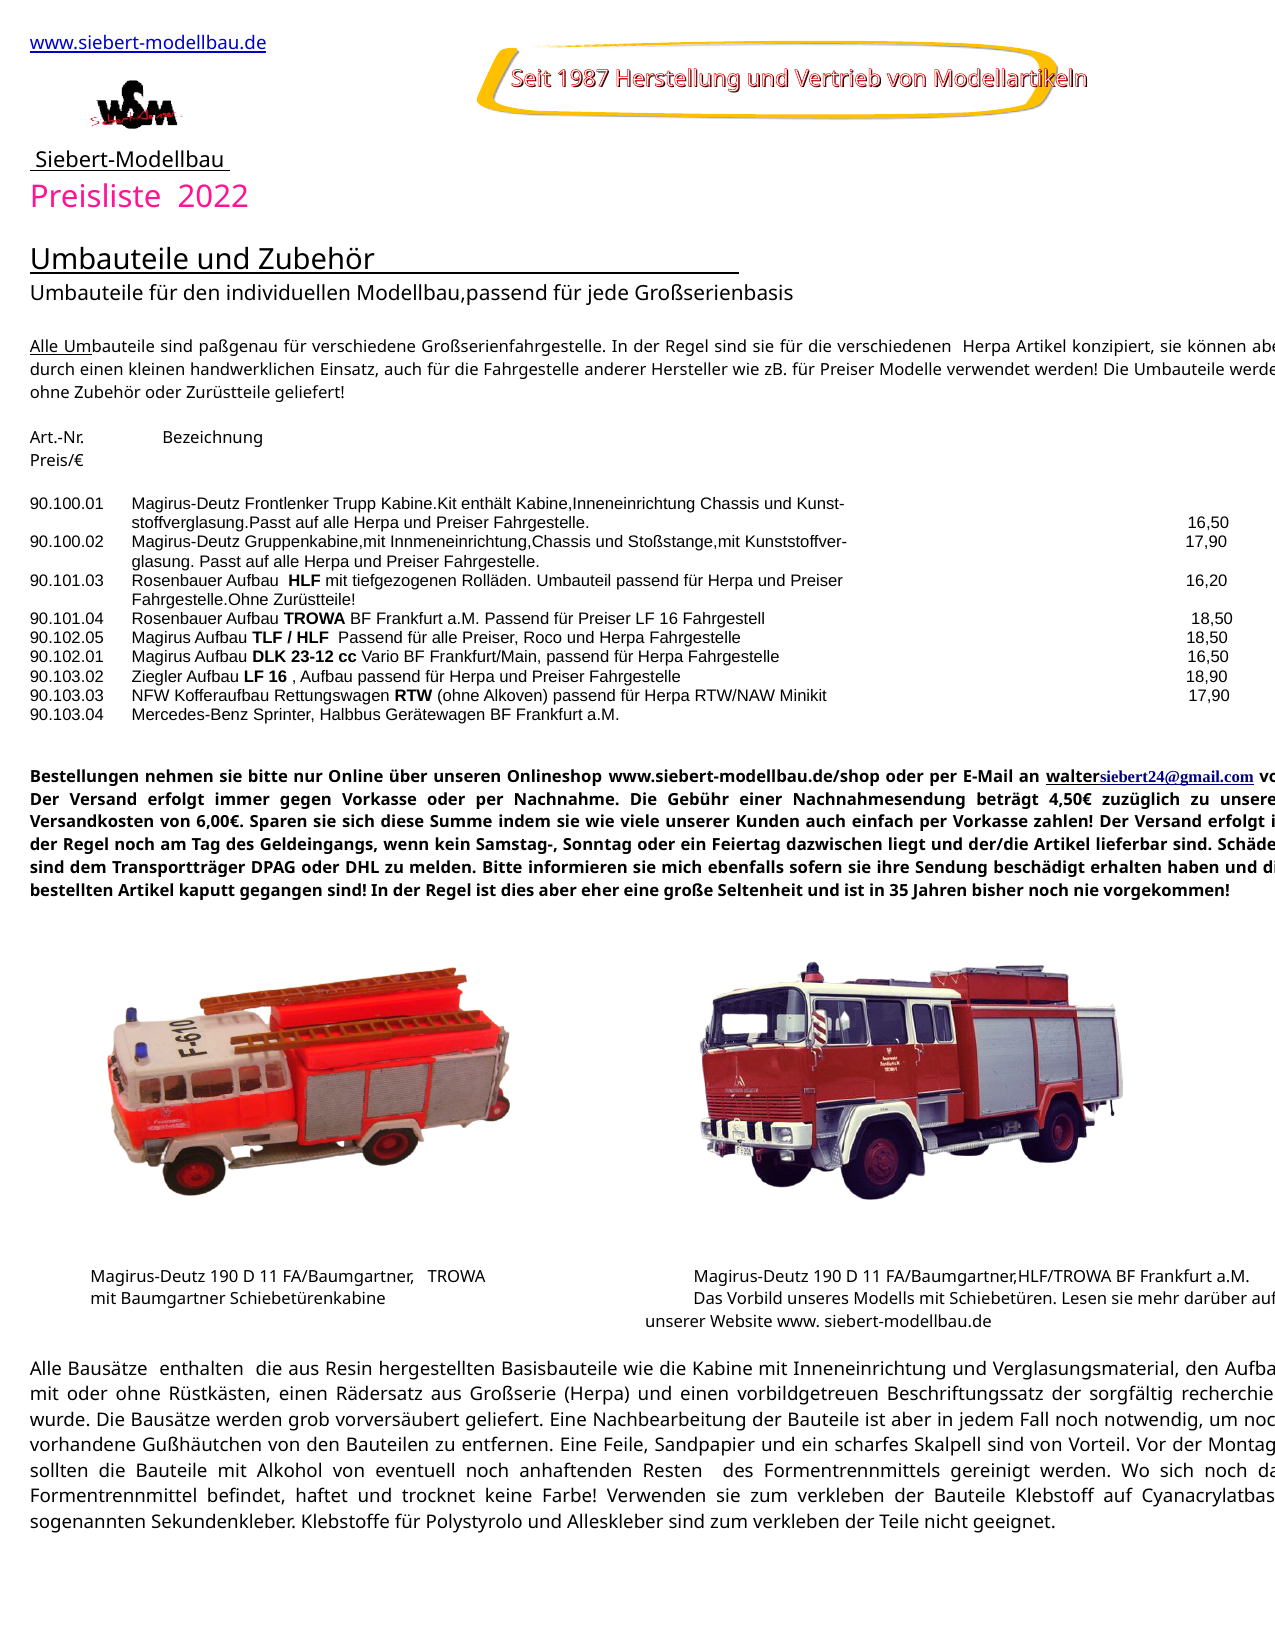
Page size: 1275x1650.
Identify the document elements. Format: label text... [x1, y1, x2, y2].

text mit Baumgartner Schiebetürenkabine Das Vorbild unseres Modells mit Schiebetüren. Lesen sie mehr darüber auf [29, 1287, 1275, 1310]
text Bestellungen nehmen sie bitte nur Online über unseren Onlineshop www.siebert-modellbau.de/shop oder per E-Mail an waltersiebert24@gmail.com vor. Der Versand erfolgt immer gegen Vorkasse oder per Nachnahme. Die Gebühr einer Nachnahmesendung beträgt 4,50€ zuzüglich zu unseren Versandkosten von 6,00€. Sparen sie sich diese Summe indem sie wie viele unserer Kunden auch einfach per Vorkasse zahlen! Der Versand erfolgt in der Regel noch am Tag des Geldeingangs, wenn kein Samstag-, Sonntag oder ein Feiertag dazwischen liegt und der/die Artikel lieferbar sind. Schäden sind dem Transportträger DPAG oder DHL zu melden. Bitte informieren sie mich ebenfalls sofern sie ihre Sendung beschädigt erhalten haben und die bestellten Artikel kaputt gegangen sind! In der Regel ist dies aber eher eine große Seltenheit und ist in 35 Jahren bisher noch nie vorgekommen! [29, 764, 1275, 901]
text Siebert-Modellbau [29, 144, 1246, 174]
text Magirus-Deutz 190 D 11 FA/Baumgartner, TROWA Magirus-Deutz 190 D 11 FA/Baumgartner,HLF/TROWA BF Frankfurt a.M. [29, 1264, 1275, 1287]
picture [661, 938, 1139, 1233]
text Preisliste 2022 [29, 174, 1246, 217]
text 90.101.04 Rosenbauer Aufbau TROWA BF Frankfurt a.M. Passend für Preiser LF 16 Fahrgestell 18,50 [29, 609, 1275, 628]
text 90.100.02 Magirus-Deutz Gruppenkabine,mit Innmeneinrichtung,Chassis und Stoßstange,mit Kunststoffver- 17,90 [29, 532, 1275, 551]
picture [76, 68, 188, 137]
text Umbauteile für den individuellen Modellbau,passend für jede Großserienbasis [29, 278, 1275, 306]
text stoffverglasung.Passt auf alle Herpa und Preiser Fahrgestelle. 16,50 [29, 513, 1275, 532]
text unserer Website www. siebert-modellbau.de [29, 1310, 1275, 1332]
text 90.101.03 Rosenbauer Aufbau HLF mit tiefgezogenen Rolläden. Umbauteil passend für Herpa und Preiser 16,20 [29, 571, 1275, 590]
text 90.102.01 Magirus Aufbau DLK 23-12 cc Vario BF Frankfurt/Main, passend für Herpa Fahrgestelle 16,50 [29, 647, 1275, 666]
text Alle Umbauteile sind paßgenau für verschiedene Großserienfahrgestelle. In der Regel sind sie für die verschiedenen Herpa Artikel konzipiert, sie können aber durch einen kleinen handwerklichen Einsatz, auch für die Fahrgestelle anderer Hersteller wie zB. für Preiser Modelle verwendet werden! Die Umbauteile werden ohne Zubehör oder Zurüstteile geliefert! [29, 335, 1275, 403]
text 90.102.05 Magirus Aufbau TLF / HLF Passend für alle Preiser, Roco und Herpa Fahrgestelle 18,50 [29, 628, 1275, 647]
text Umbauteile und Zubehör [29, 238, 1275, 278]
text 90.100.01 Magirus-Deutz Frontlenker Trupp Kabine.Kit enthält Kabine,Inneneinrichtung Chassis und Kunst- [29, 494, 1275, 513]
text www.siebert-modellbau.de [29, 29, 1246, 55]
text glasung. Passt auf alle Herpa und Preiser Fahrgestelle. [29, 551, 1275, 571]
picture [86, 946, 510, 1224]
text 90.103.02 Ziegler Aufbau LF 16 , Aufbau passend für Herpa und Preiser Fahrgestelle 18,90 [29, 666, 1275, 686]
text Art.-Nr. Bezeichnung Preis/€ [29, 426, 1275, 471]
text 90.103.03 NFW Kofferaufbau Rettungswagen RTW (ohne Alkoven) passend für Herpa RTW/NAW Minikit 17,90 [29, 686, 1275, 705]
text 90.103.04 Mercedes-Benz Sprinter, Halbbus Gerätewagen BF Frankfurt a.M. [29, 705, 1275, 724]
text Alle Bausätze enthalten die aus Resin hergestellten Basisbauteile wie die Kabine mit Inneneinrichtung und Verglasungsmaterial, den Aufbau mit oder ohne Rüstkästen, einen Rädersatz aus Großserie (Herpa) und einen vorbildgetreuen Beschriftungssatz der sorgfältig recherchiert wurde. Die Bausätze werden grob vorversäubert geliefert. Eine Nachbearbeitung der Bauteile ist aber in jedem Fall noch notwendig, um noch vorhandene Gußhäutchen von den Bauteilen zu entfernen. Eine Feile, Sandpapier und ein scharfes Skalpell sind von Vorteil. Vor der Montage sollten die Bauteile mit Alkohol von eventuell noch anhaftenden Resten des Formentrennmittels gereinigt werden. Wo sich noch das Formentrennmittel befindet, haftet und trocknet keine Farbe! Verwenden sie zum verkleben der Bauteile Klebstoff auf Cyanacrylatbasis sogenannten Sekundenkleber. Klebstoffe für Polystyrolo und Alleskleber sind zum verkleben der Teile nicht geeignet. [29, 1355, 1275, 1534]
text Fahrgestelle.Ohne Zurüstteile! [29, 590, 1275, 609]
